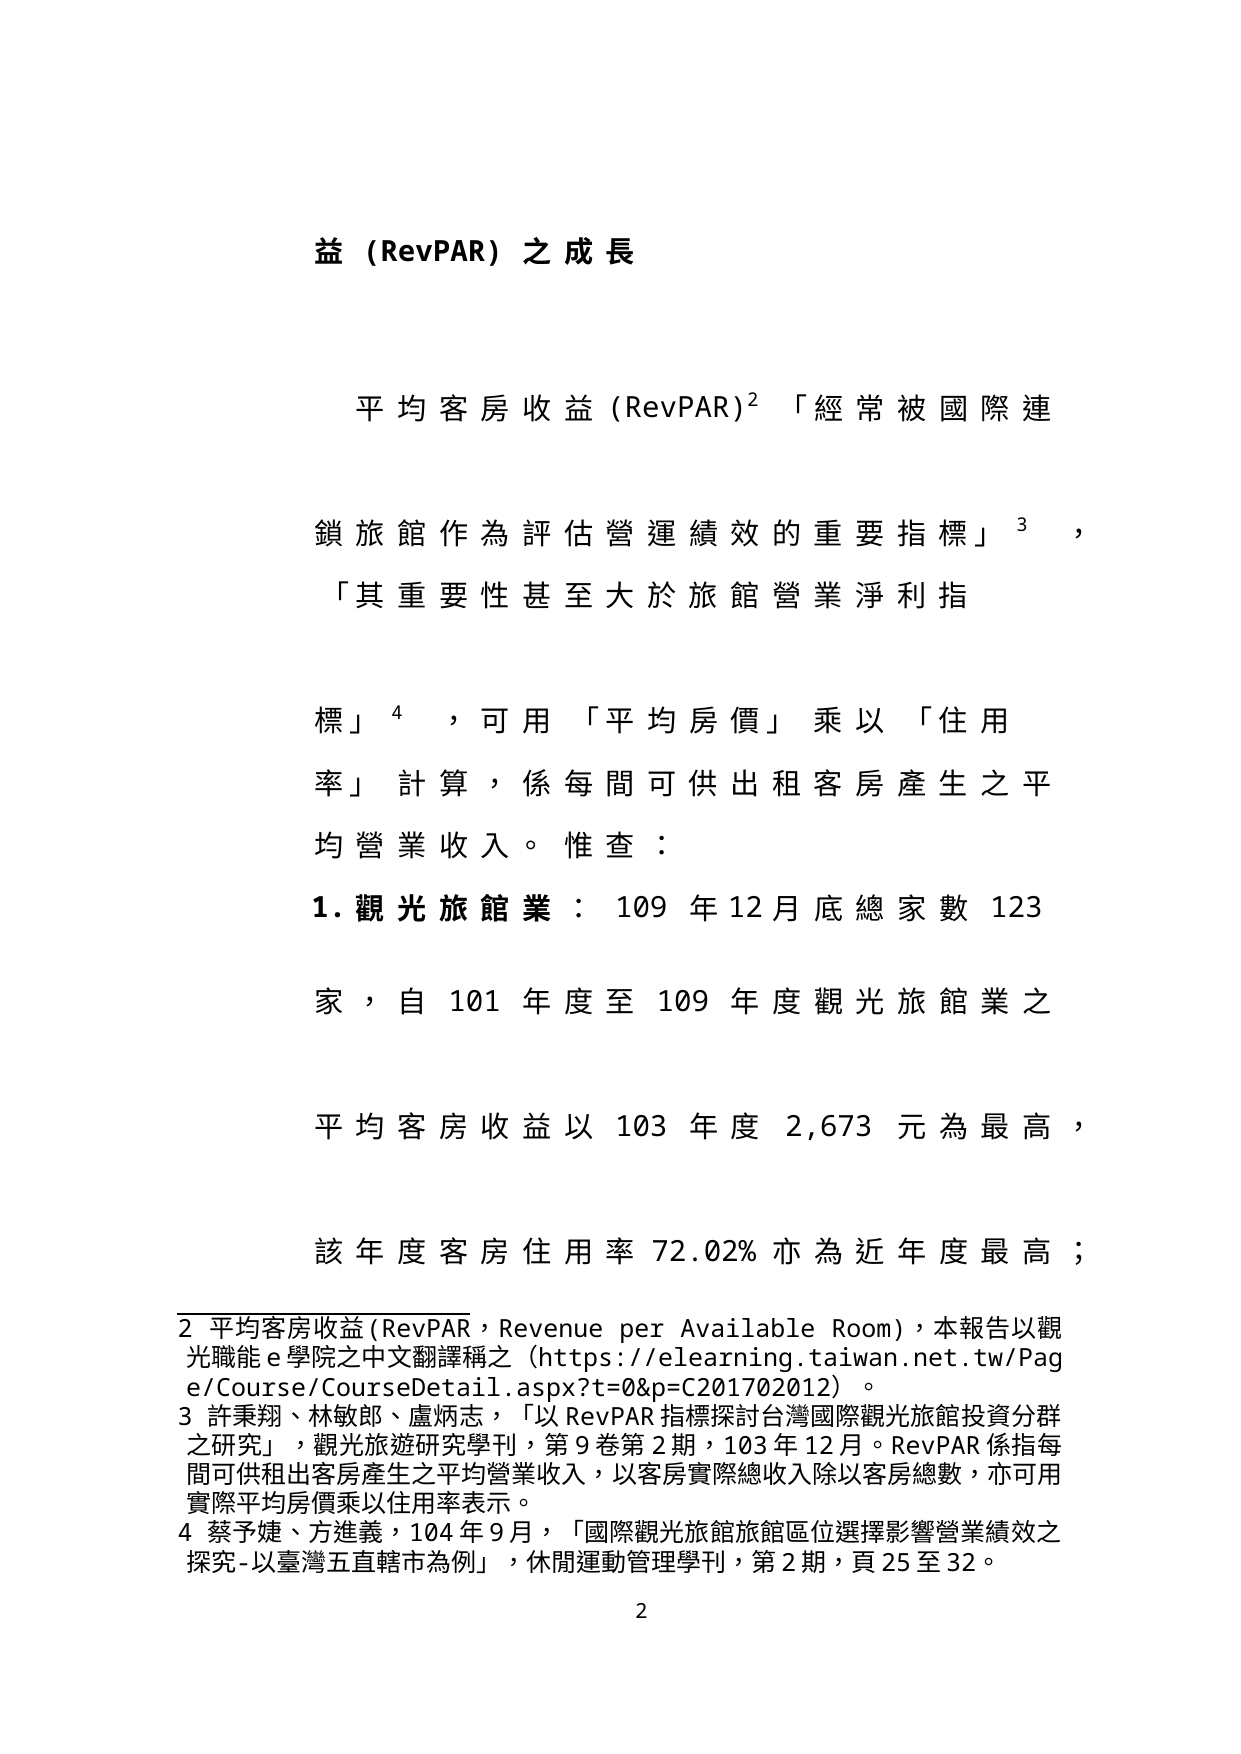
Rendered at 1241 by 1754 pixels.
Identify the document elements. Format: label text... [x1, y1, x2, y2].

text 許秉翔、林敏郎、盧炳志，「以RevPAR指標探討台灣國際觀光旅館投資分群之研究」，觀光旅遊研究學刊，第9卷第2期，103年12月。RevPAR係指每間可供租出客房產生之平均營業收入，以客房實際總收入除以客房總數，亦可用實際平均房價乘以住用率表示。 [177, 1402, 1063, 1518]
text 平均客房收益(RevPAR，Revenue per Available Room)，本報告以觀光職能e學院之中文翻譯稱之（https://elearning.taiwan.net.tw/Page/Course/CourseDetail.aspx?t=0&p=C201702012）。 [177, 1314, 1063, 1402]
text 平均客房收益(RevPAR)「經常被國際連鎖旅館作為評估營運績效的重要指標」，「其重要性甚至大於旅館營業淨利指標」，可用「平均房價」乘以「住用率」計算，係每間可供出租客房產生之平均營業收入。惟查： [271, 302, 1058, 865]
text 1.觀光旅館業：109年12月底總家數123家，自101年度至109年度觀光旅館業之平均客房收益以103年度2,673元為最高，該年度客房住用率72.02%亦為近年度最高；其後隨著平均房價、總家數與房間數逐漸增加，至105年度雖平均房價達最高(3,827元)，且107年底總家數及房間數達最大量(128家、2萬9,722間)，惟平均客房收益及客房住用率卻已反轉下降，客房住用率從105年度66.39%降至107年度之63.27%，平均客房收益從105年度之2,541元降至107年度之2,367元；108年度平均客房收益及客房住用率雖回升至2,516元與66.86%，然家數與房間數均較107年度減少；109年度則因受疫情影響，客房住用率降至38.77%，平均客房收益降為1,399元(詳表1)。整體而言，觀光旅館業雖擴增家數及房間數，並提高房價，卻未有效帶動平均客房收益成長。 [271, 865, 1058, 1302]
text 蔡予婕、方進義，104年9月，「國際觀光旅館旅館區位選擇影響營業績效之探究-以臺灣五直轄市為例」，休閒運動管理學刊，第2期，頁25至32。 [177, 1518, 1063, 1577]
text 益(RevPAR)之成長 [242, 177, 1058, 302]
